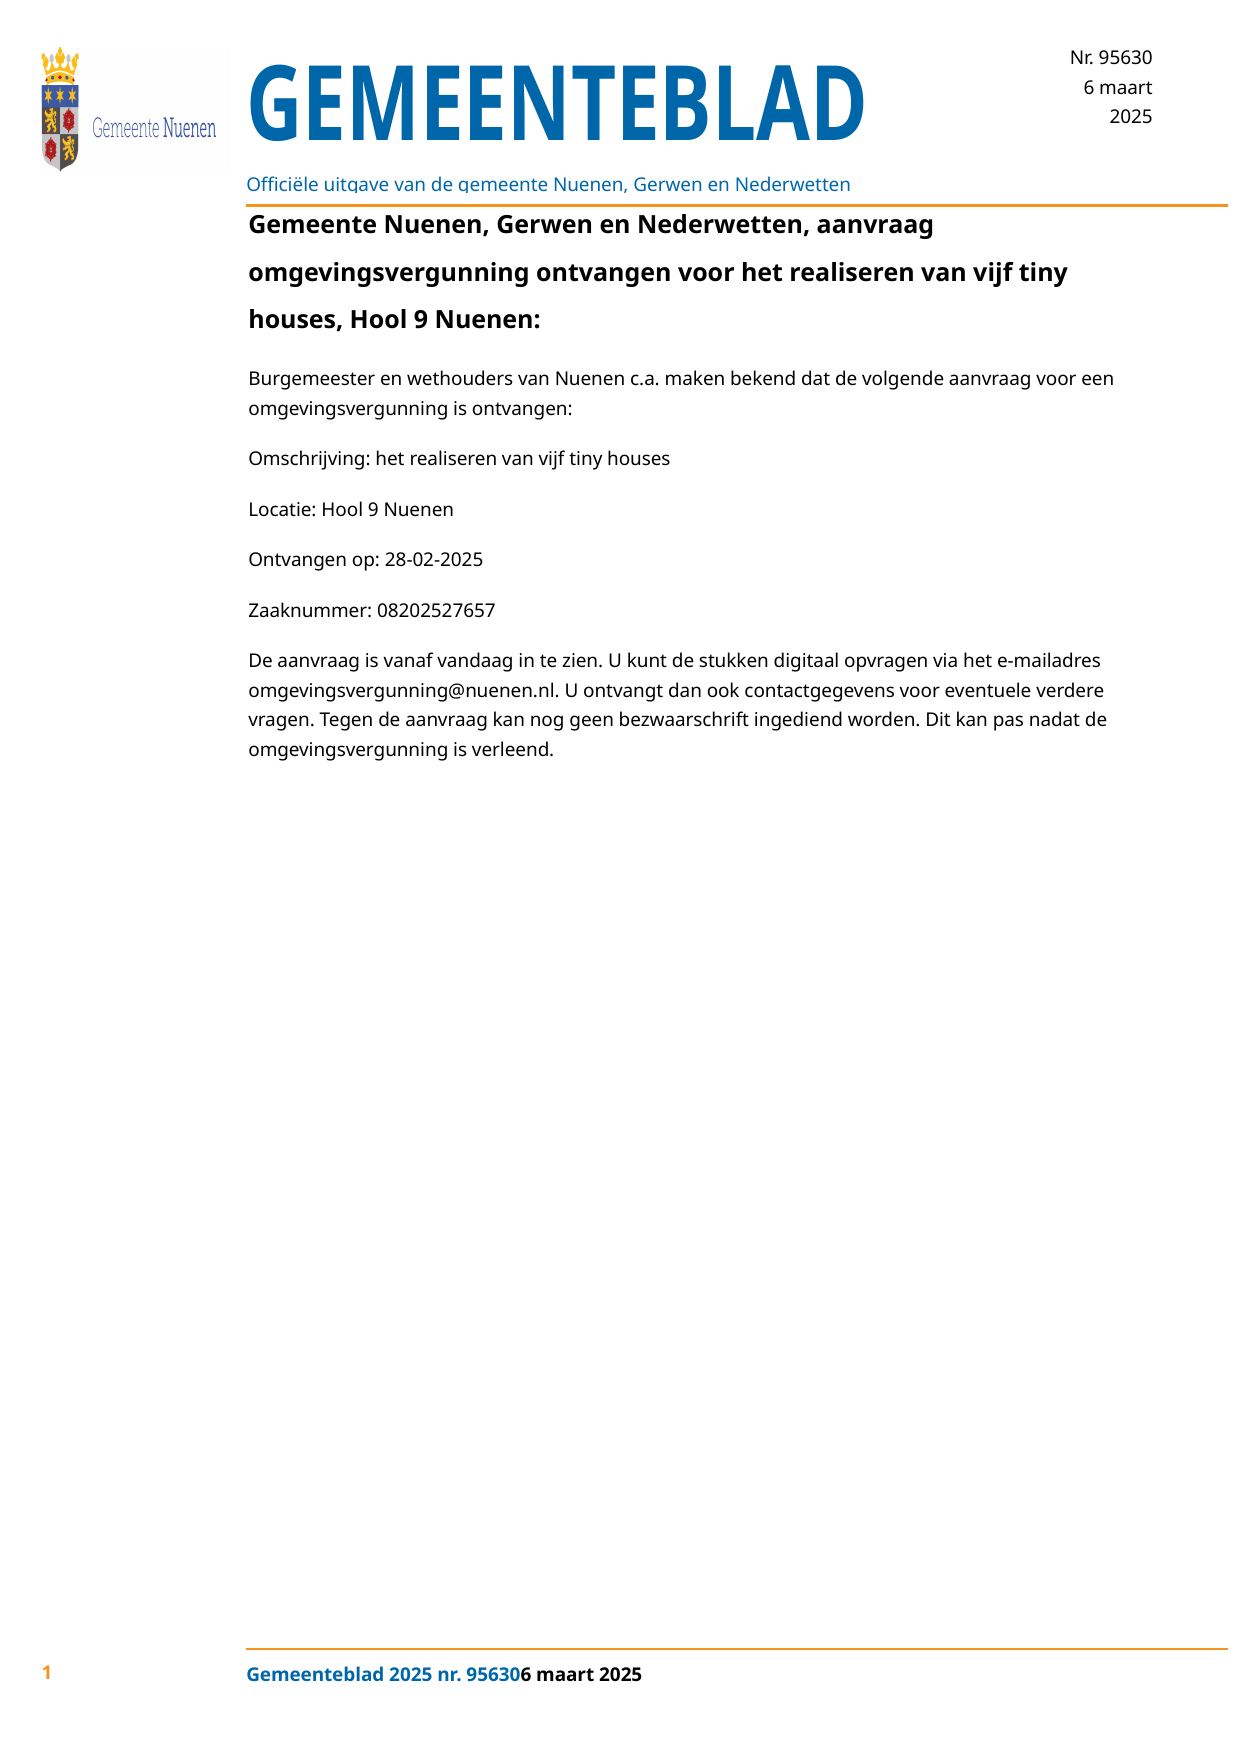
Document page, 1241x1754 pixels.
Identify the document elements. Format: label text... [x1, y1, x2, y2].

text De aanvraag is vanaf vandaag in te zien. U kunt de stukken digitaal opvragen via het e-mailadres omgevingsvergunning@nuenen.nl. U ontvangt dan ook contactgegevens voor eventuele verdere vragen. Tegen de aanvraag kan nog geen bezwaarschrift ingediend worden. Dit kan pas nadat de omgevingsvergunning is verleend. [248, 647, 1152, 762]
text Ontvangen op: 28-02-2025 [248, 546, 1152, 572]
text Zaaknummer: 08202527657 [248, 597, 1152, 622]
picture [41, 47, 231, 172]
text Burgemeester en wethouders van Nuenen c.a. maken bekend dat de volgende aanvraag voor een omgevingsvergunning is ontvangen: [248, 366, 1152, 421]
text Gemeente Nuenen, Gerwen en Nederwetten, aanvraag omgevingsvergunning ontvangen voor het realiseren van vijf tiny houses, Hool 9 Nuenen: [248, 207, 1152, 336]
text Omschrijving: het realiseren van vijf tiny houses [248, 446, 1152, 471]
text Locatie: Hool 9 Nuenen [248, 496, 1152, 522]
